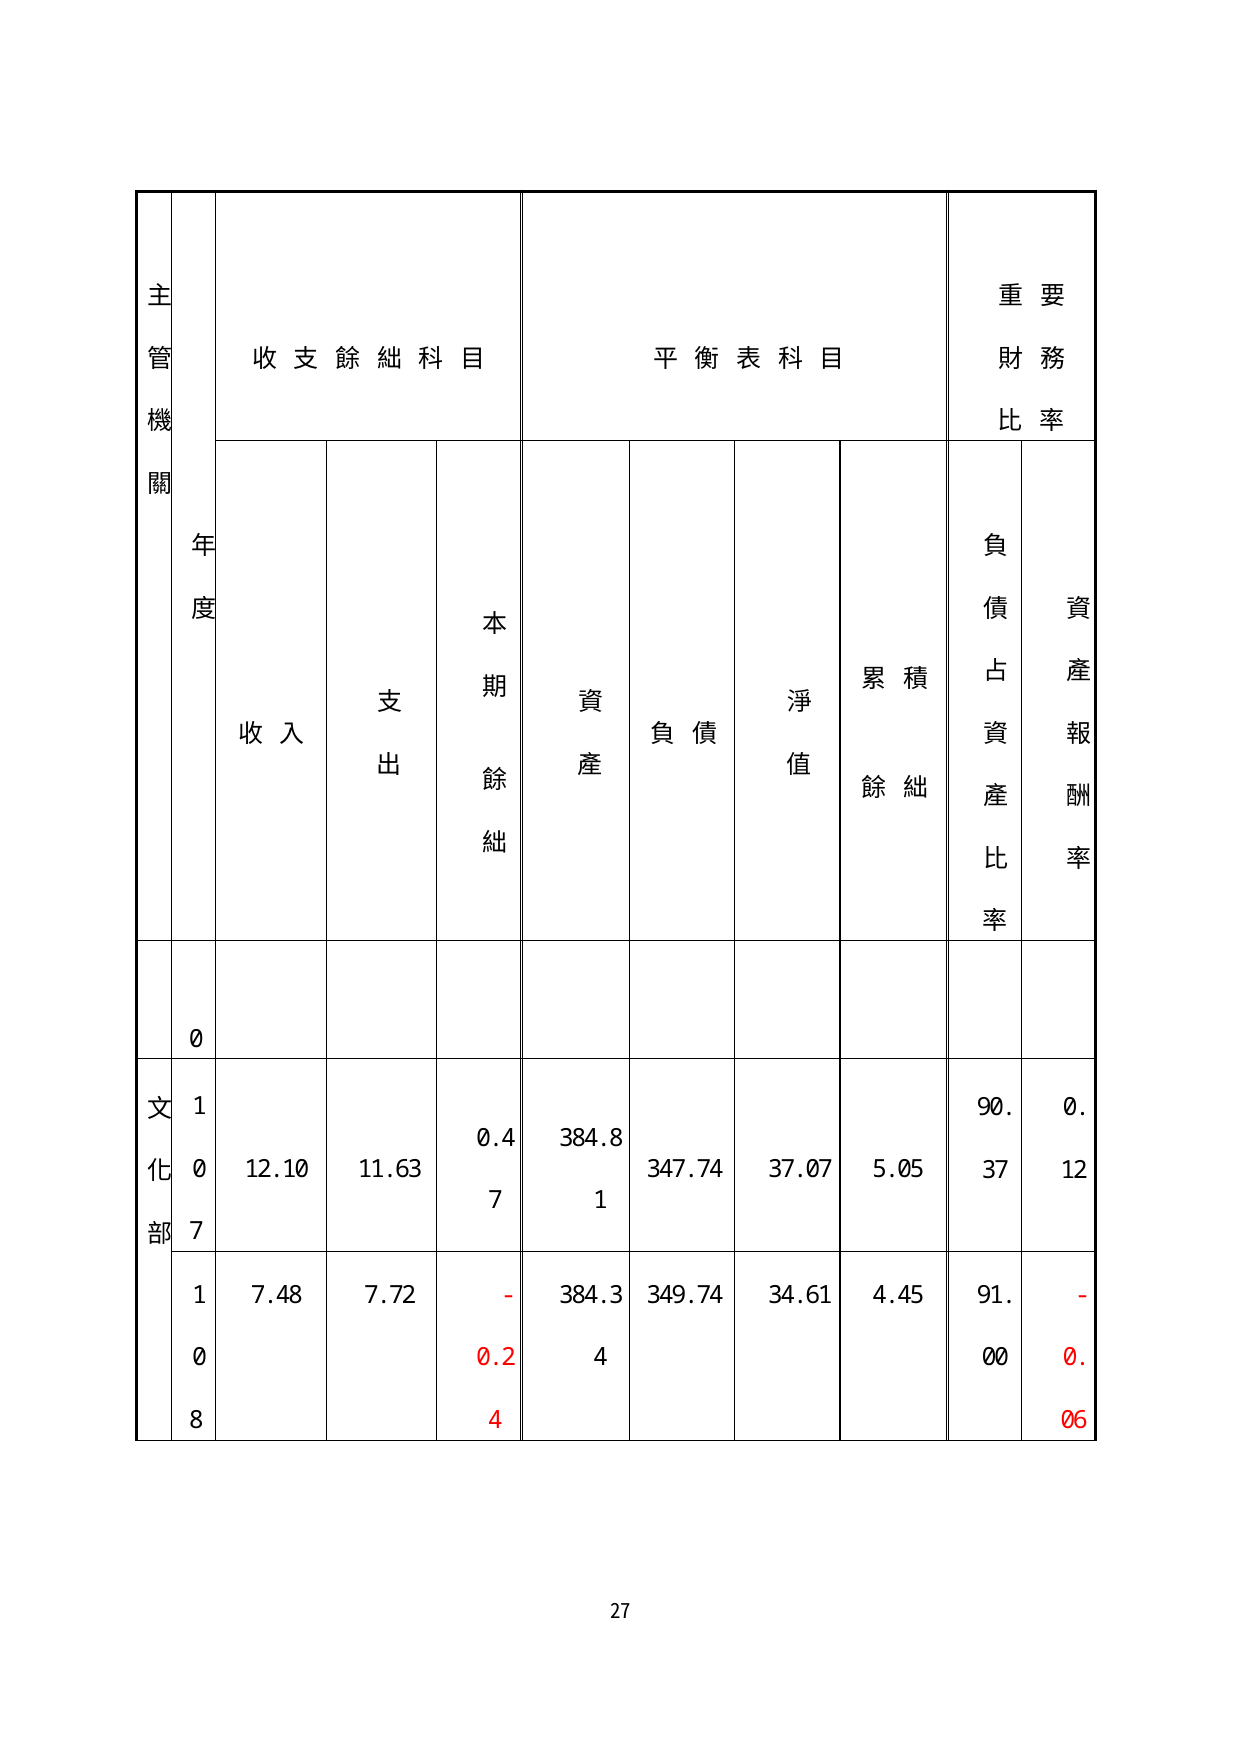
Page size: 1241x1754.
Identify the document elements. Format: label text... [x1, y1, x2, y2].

table_cell [216, 941, 326, 1058]
table_cell 0.12 [1022, 1059, 1094, 1251]
table_cell 107 [172, 1059, 215, 1251]
table_cell [1022, 941, 1094, 1058]
table_cell 349.74 [630, 1252, 734, 1439]
table_cell 收入 [216, 441, 326, 939]
table_cell 資產 [523, 441, 629, 939]
table_cell -0.06 [1022, 1252, 1094, 1439]
table_cell [841, 941, 946, 1058]
table_cell 12.10 [216, 1059, 326, 1251]
table_cell [327, 941, 436, 1058]
table_header 重要財務比率 [949, 193, 1094, 439]
table_cell 7.48 [216, 1252, 326, 1439]
table_cell 累積 餘絀 [841, 441, 946, 939]
table_cell 負債 [630, 441, 734, 939]
table_cell 90.37 [949, 1059, 1021, 1251]
table_cell 負債占資產比率 [949, 441, 1021, 939]
table_cell 4.45 [841, 1252, 946, 1439]
table_cell [630, 941, 734, 1058]
table_cell -0.24 [437, 1252, 520, 1439]
table_header 年度 [172, 193, 215, 939]
table_cell 資產報酬率 [1022, 441, 1094, 939]
table_cell 347.74 [630, 1059, 734, 1251]
table_cell [138, 941, 171, 1058]
table_cell [735, 941, 839, 1058]
table_cell 108 [172, 1252, 215, 1439]
table_header 收支餘絀科目 [216, 193, 520, 439]
table_cell 文化部 [138, 1059, 171, 1439]
table_cell [437, 941, 520, 1058]
table_cell [949, 941, 1021, 1058]
table_cell 0 [172, 941, 215, 1058]
table_cell 34.61 [735, 1252, 839, 1439]
table_cell 7.72 [327, 1252, 436, 1439]
table_cell 支出 [327, 441, 436, 939]
table_cell 384.81 [523, 1059, 629, 1251]
table_cell 淨值 [735, 441, 839, 939]
table_cell 91.00 [949, 1252, 1021, 1439]
table_cell 37.07 [735, 1059, 839, 1251]
table_cell 0.47 [437, 1059, 520, 1251]
table_header 主管機關 [138, 193, 171, 939]
table_cell [523, 941, 629, 1058]
table_cell 5.05 [841, 1059, 946, 1251]
table_cell 384.34 [523, 1252, 629, 1439]
table_cell 11.63 [327, 1059, 436, 1251]
table_header 平衡表科目 [523, 193, 946, 439]
table_cell 本期 餘絀 [437, 441, 520, 939]
